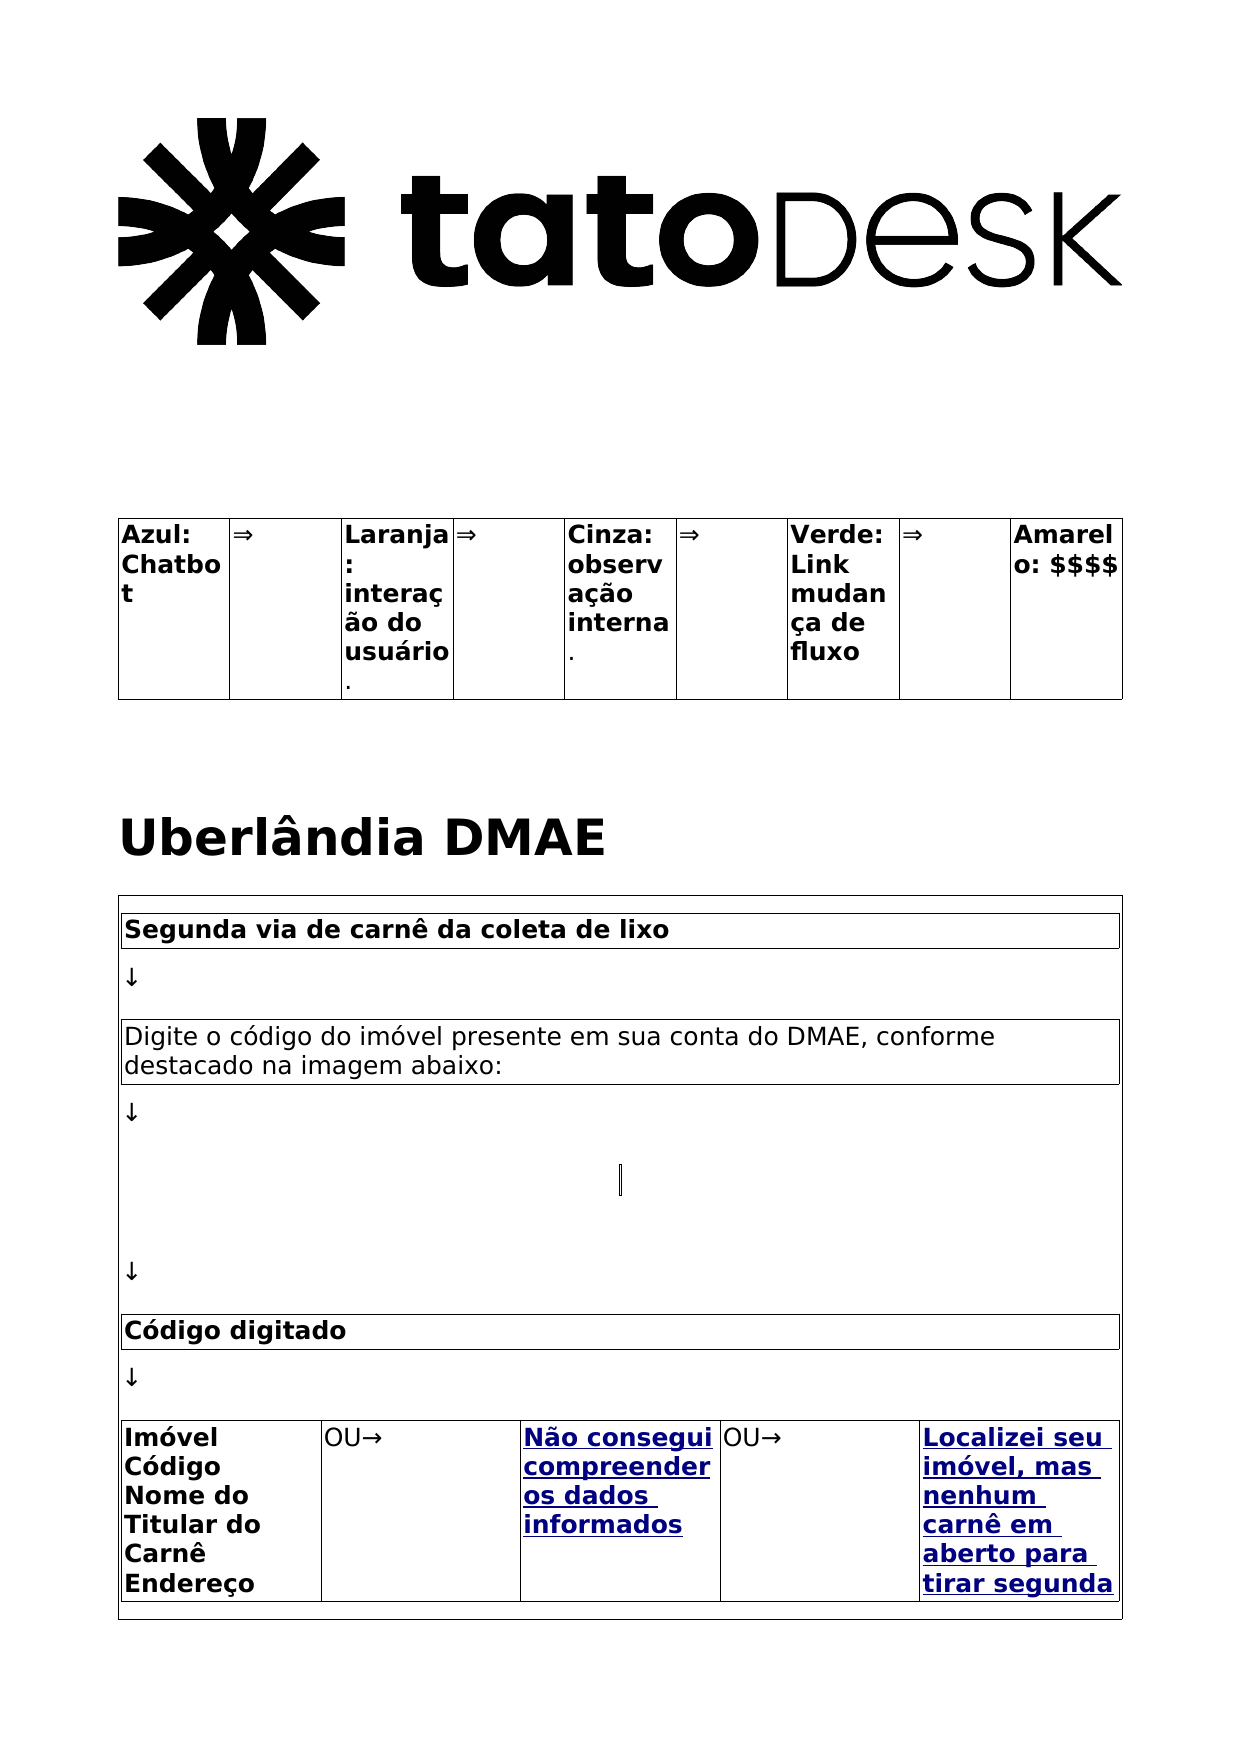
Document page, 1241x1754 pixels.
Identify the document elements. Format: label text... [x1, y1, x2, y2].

table_header OU→ [721, 1421, 919, 1601]
table_header ⇒ [677, 519, 787, 699]
table_header OU→ [322, 1421, 520, 1601]
table_header ⇒ [900, 519, 1010, 699]
table_header Não consegui compreender os dados informados [521, 1421, 720, 1601]
table_header Digite o código do imóvel presente em sua conta do DMAE, conforme destacado na imagem abaixo: [122, 1020, 1119, 1083]
table_header Laranja: interação do usuário. [342, 519, 453, 699]
subtitle Uberlândia DMAE [118, 809, 1122, 868]
table_header Verde: Link mudança de fluxo [788, 519, 899, 699]
table_header Amarelo: $$$$ [1011, 519, 1122, 699]
table_header ⇒ [454, 519, 564, 699]
table_header Cinza: observação interna. [565, 519, 676, 699]
table_header ⇒ [230, 519, 341, 699]
table_header ↓ ↓ ↓ ↓ [119, 896, 1122, 1619]
table_header Localizei seu imóvel, mas nenhum carnê em aberto para tirar segunda [920, 1421, 1119, 1601]
table_header Segunda via de carnê da coleta de lixo [122, 914, 1119, 948]
table_header Código digitado [122, 1315, 1119, 1349]
table_header Azul: Chatbot [119, 519, 229, 699]
table_header Imóvel Código Nome do Titular do Carnê Endereço [122, 1421, 321, 1601]
picture [118, 118, 1123, 345]
